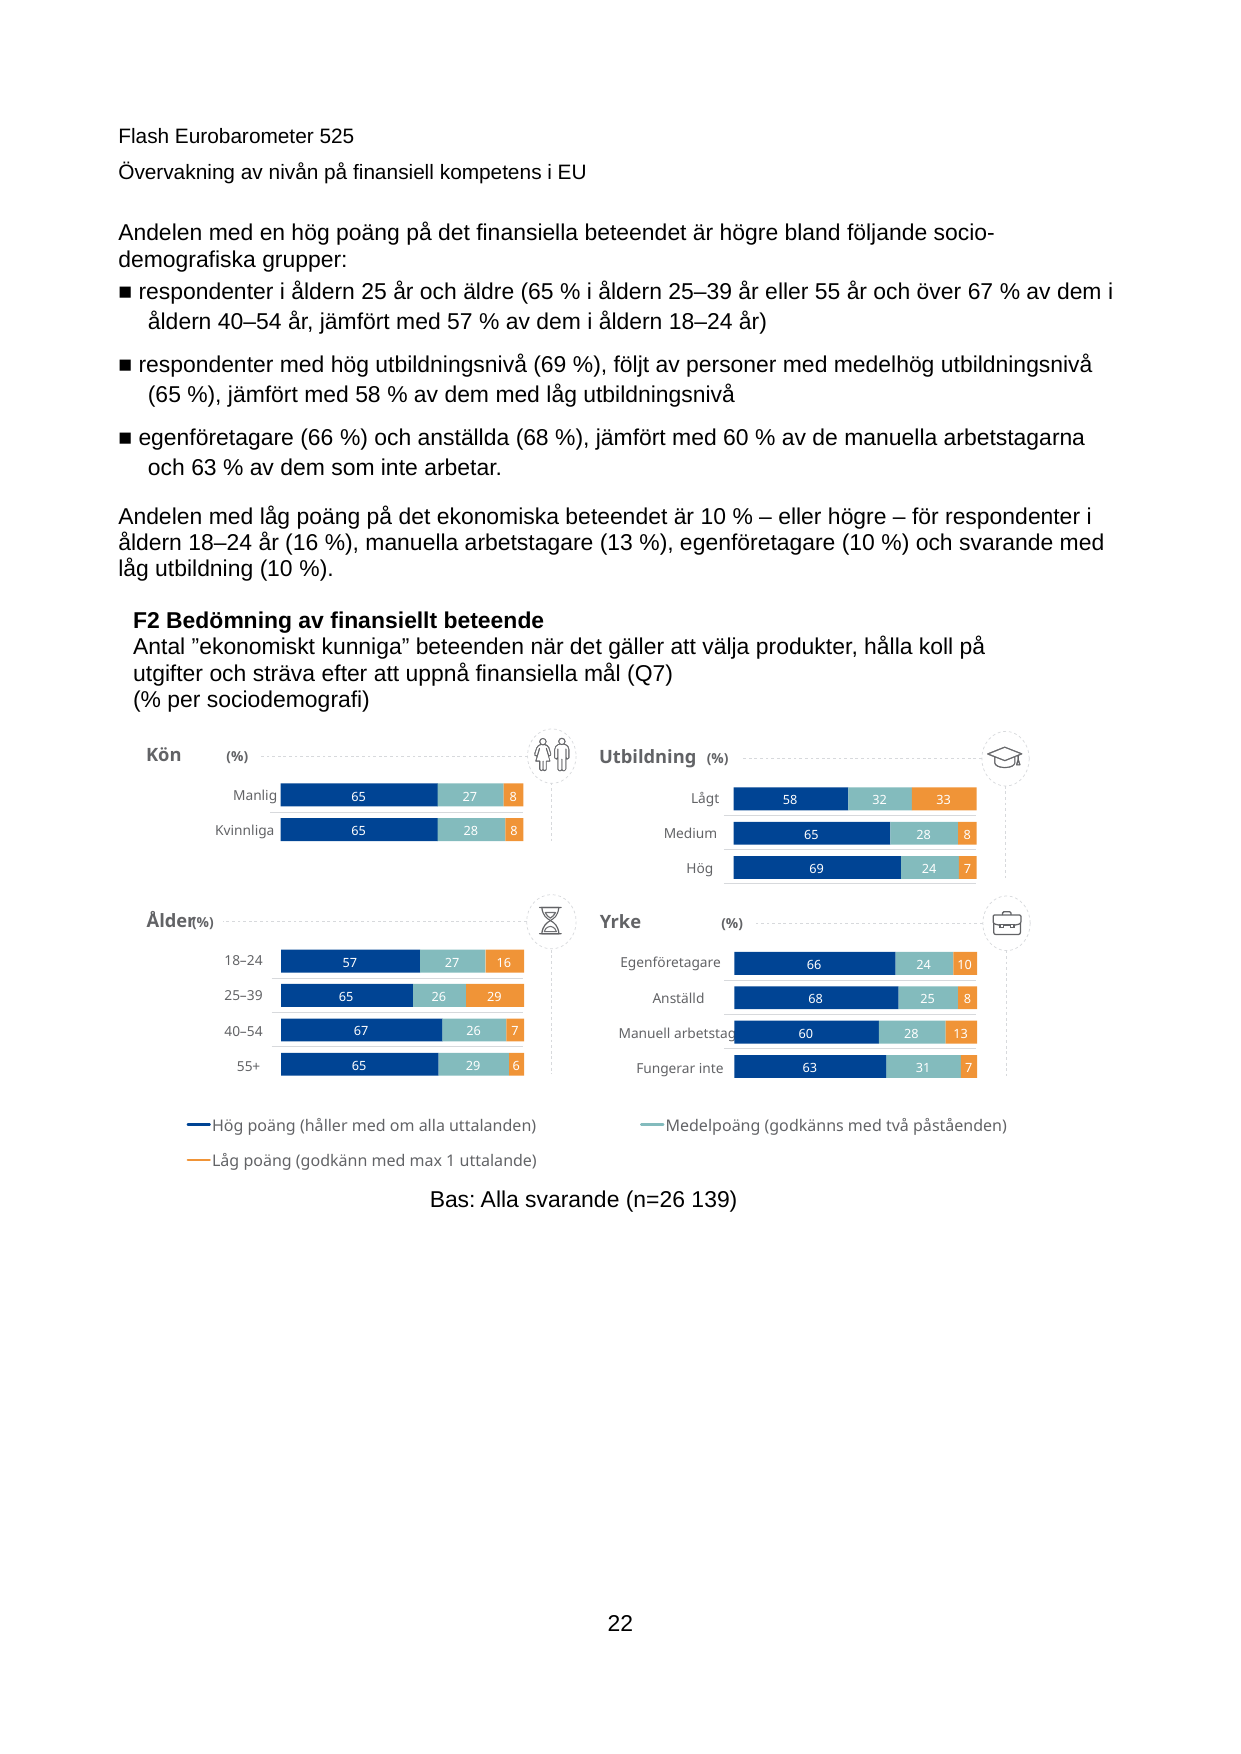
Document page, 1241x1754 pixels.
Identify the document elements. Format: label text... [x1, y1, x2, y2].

list ■ respondenter i åldern 25 år och äldre (65 % i åldern 25–39 år eller 55 år och över 67 % av dem i åldern 40–54 år, jämfört med 57 % av dem i åldern 18–24 år) [118, 278, 1122, 334]
text Andelen med en hög poäng på det finansiella beteendet är högre bland följande socio-demografiska grupper: [118, 219, 1122, 272]
text Andelen med låg poäng på det ekonomiska beteendet är 10 % – eller högre – för respondenter i åldern 18–24 år (16 %), manuella arbetstagare (13 %), egenföretagare (10 %) och svarande med låg utbildning (10 %). [118, 503, 1122, 582]
list ■ egenföretagare (66 %) och anställda (68 %), jämfört med 60 % av de manuella arbetstagarna och 63 % av dem som inte arbetar. [118, 424, 1122, 480]
list ■ respondenter med hög utbildningsnivå (69 %), följt av personer med medelhög utbildningsnivå (65 %), jämfört med 58 % av dem med låg utbildningsnivå [118, 351, 1122, 407]
